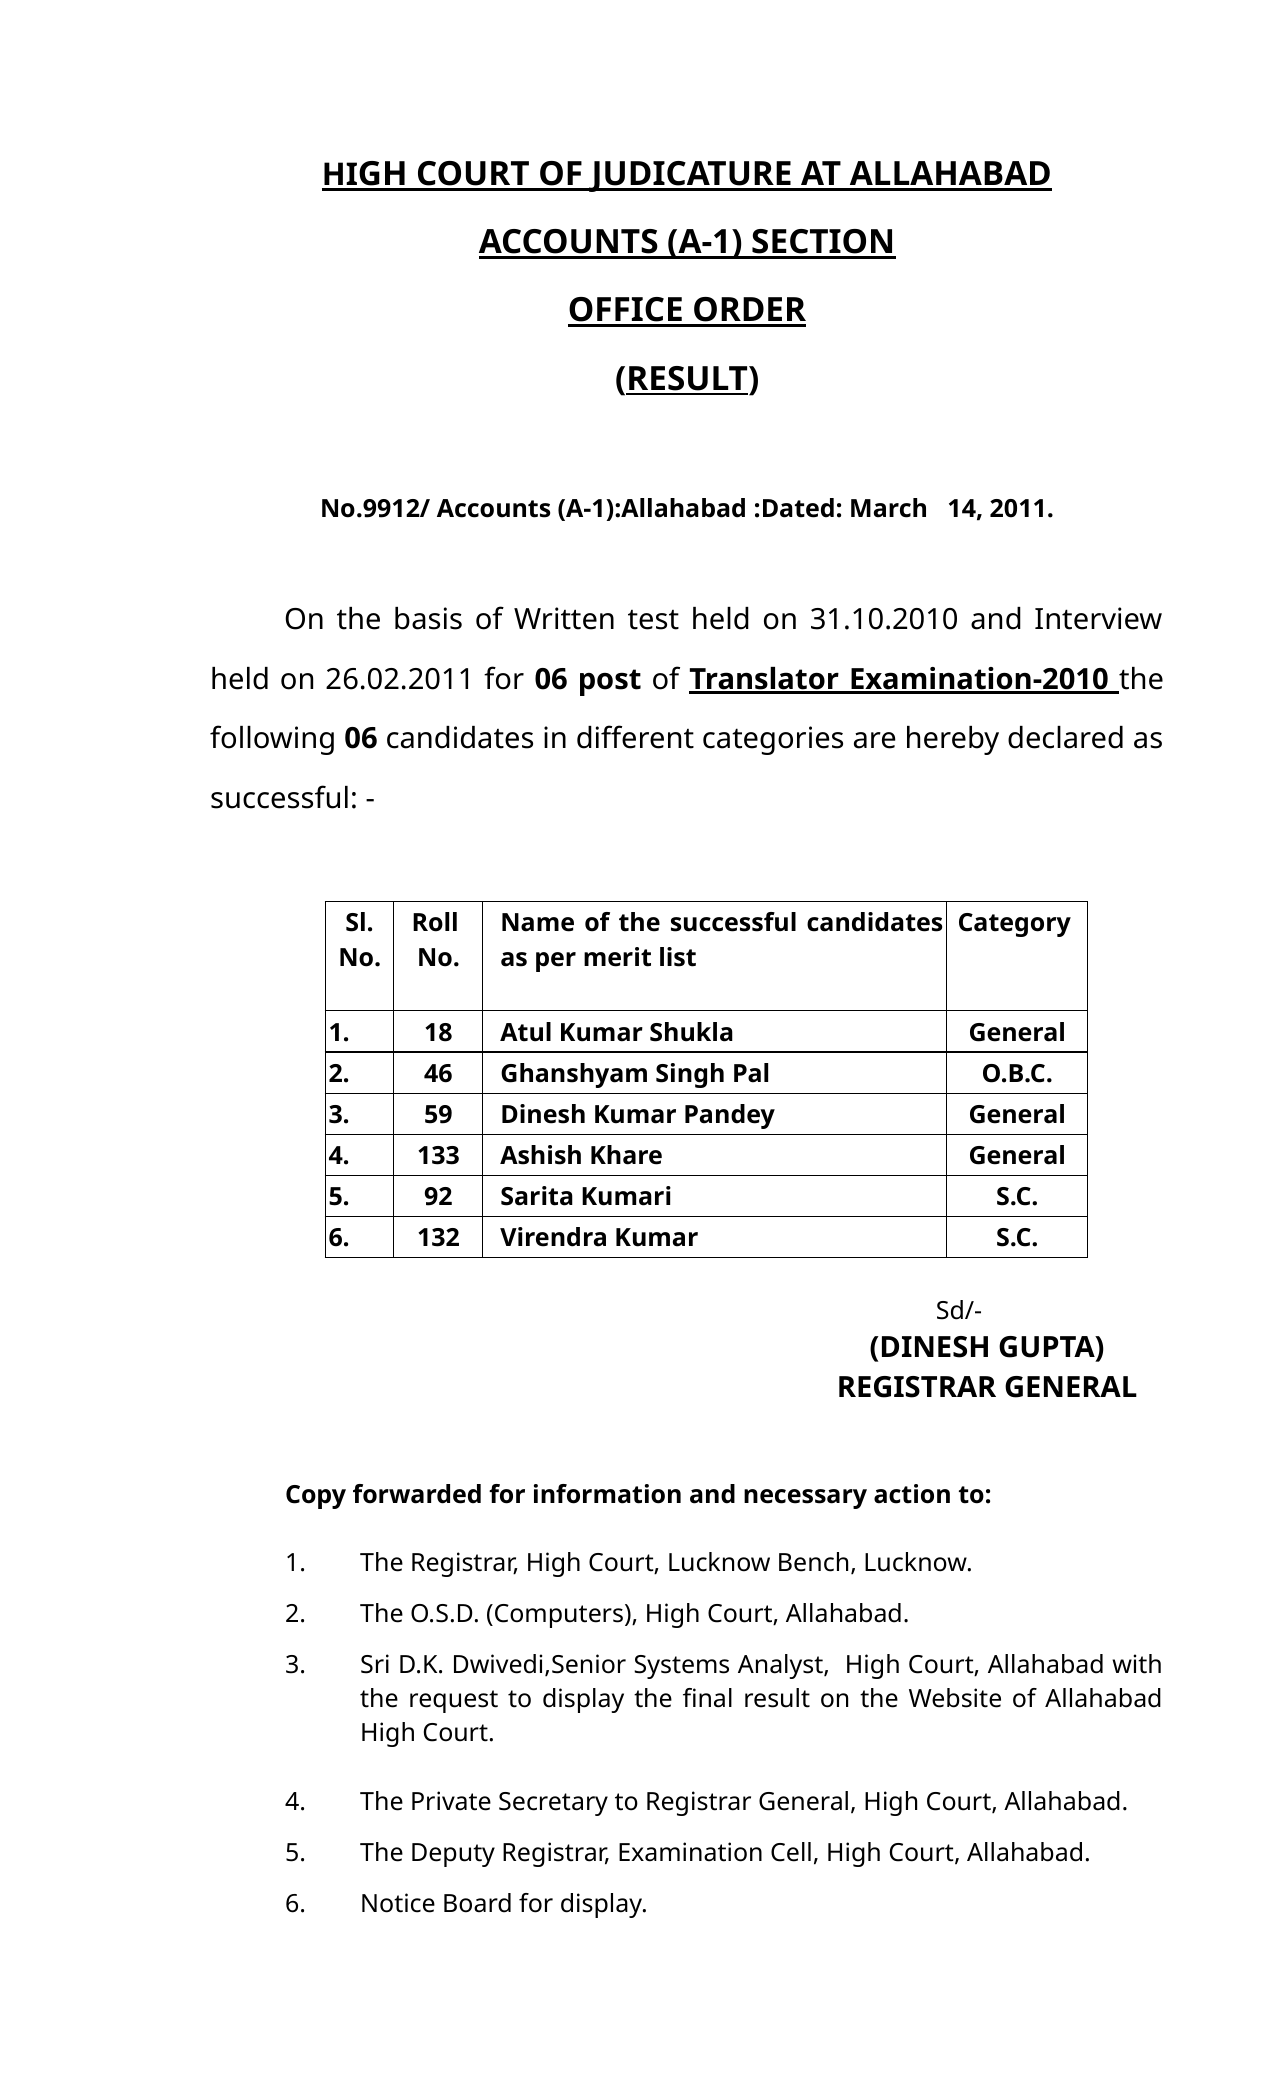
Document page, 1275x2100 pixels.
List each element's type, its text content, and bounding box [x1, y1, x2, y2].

list The Private Secretary to Registrar General, High Court, Allahabad. [285, 1783, 1164, 1817]
list Sri D.K. Dwivedi,Senior Systems Analyst, High Court, Allahabad with the request to display the final result on the Website of Allahabad High Court. [285, 1647, 1164, 1749]
table_cell Ashish Khare [483, 1135, 946, 1175]
table_cell Dinesh Kumar Pandey [483, 1094, 946, 1134]
table_cell O.B.C. [947, 1053, 1087, 1093]
text ACCOUNTS (A-1) SECTION [210, 218, 1164, 263]
table_cell 59 [394, 1094, 482, 1134]
table_header Category [947, 902, 1087, 1010]
subtitle (DINESH GUPTA) [810, 1326, 1164, 1366]
list The Registrar, High Court, Lucknow Bench, Lucknow. [285, 1545, 1164, 1579]
list Sd/- [897, 1292, 1164, 1326]
table_cell S.C. [947, 1176, 1087, 1216]
table_cell 46 [394, 1053, 482, 1093]
table_cell Sarita Kumari [483, 1176, 946, 1216]
table_cell 18 [394, 1011, 482, 1051]
table_cell [326, 1176, 393, 1216]
table_cell Virendra Kumar [483, 1217, 946, 1257]
table_cell [326, 1053, 393, 1093]
table_cell General [947, 1094, 1087, 1134]
table_cell Ghanshyam Singh Pal [483, 1053, 946, 1093]
table_cell Atul Kumar Shukla [483, 1011, 946, 1051]
table_cell [326, 1217, 393, 1257]
table_header Roll No. [394, 902, 482, 1010]
table_cell General [947, 1135, 1087, 1175]
text HIGH COURT OF JUDICATURE AT ALLAHABAD [210, 150, 1164, 195]
text OFFICE ORDER [210, 286, 1164, 332]
table_cell [326, 1135, 393, 1175]
text No.9912/ Accounts (A-1):Allahabad :Dated: March 14, 2011. [210, 491, 1164, 525]
list The O.S.D. (Computers), High Court, Allahabad. [285, 1596, 1164, 1630]
text On the basis of Written test held on 31.10.2010 and Interview held on 26.02.2011 for 06 post of Translator Examination-2010 the following 06 candidates in different categories are hereby declared as successful: - [210, 598, 1164, 817]
table_cell [326, 1011, 393, 1051]
text Copy forwarded for information and necessary action to: [210, 1477, 1164, 1511]
table_cell 92 [394, 1176, 482, 1216]
subtitle REGISTRAR GENERAL [810, 1366, 1164, 1406]
table_header Name of the successful candidates as per merit list [483, 902, 946, 1010]
table_cell General [947, 1011, 1087, 1051]
table_cell S.C. [947, 1217, 1087, 1257]
table_cell 133 [394, 1135, 482, 1175]
table_header Sl. No. [326, 902, 393, 1010]
list Notice Board for display. [285, 1885, 1164, 1919]
table_cell 132 [394, 1217, 482, 1257]
text (RESULT) [210, 354, 1164, 400]
table_cell [326, 1094, 393, 1134]
list The Deputy Registrar, Examination Cell, High Court, Allahabad. [285, 1834, 1164, 1868]
